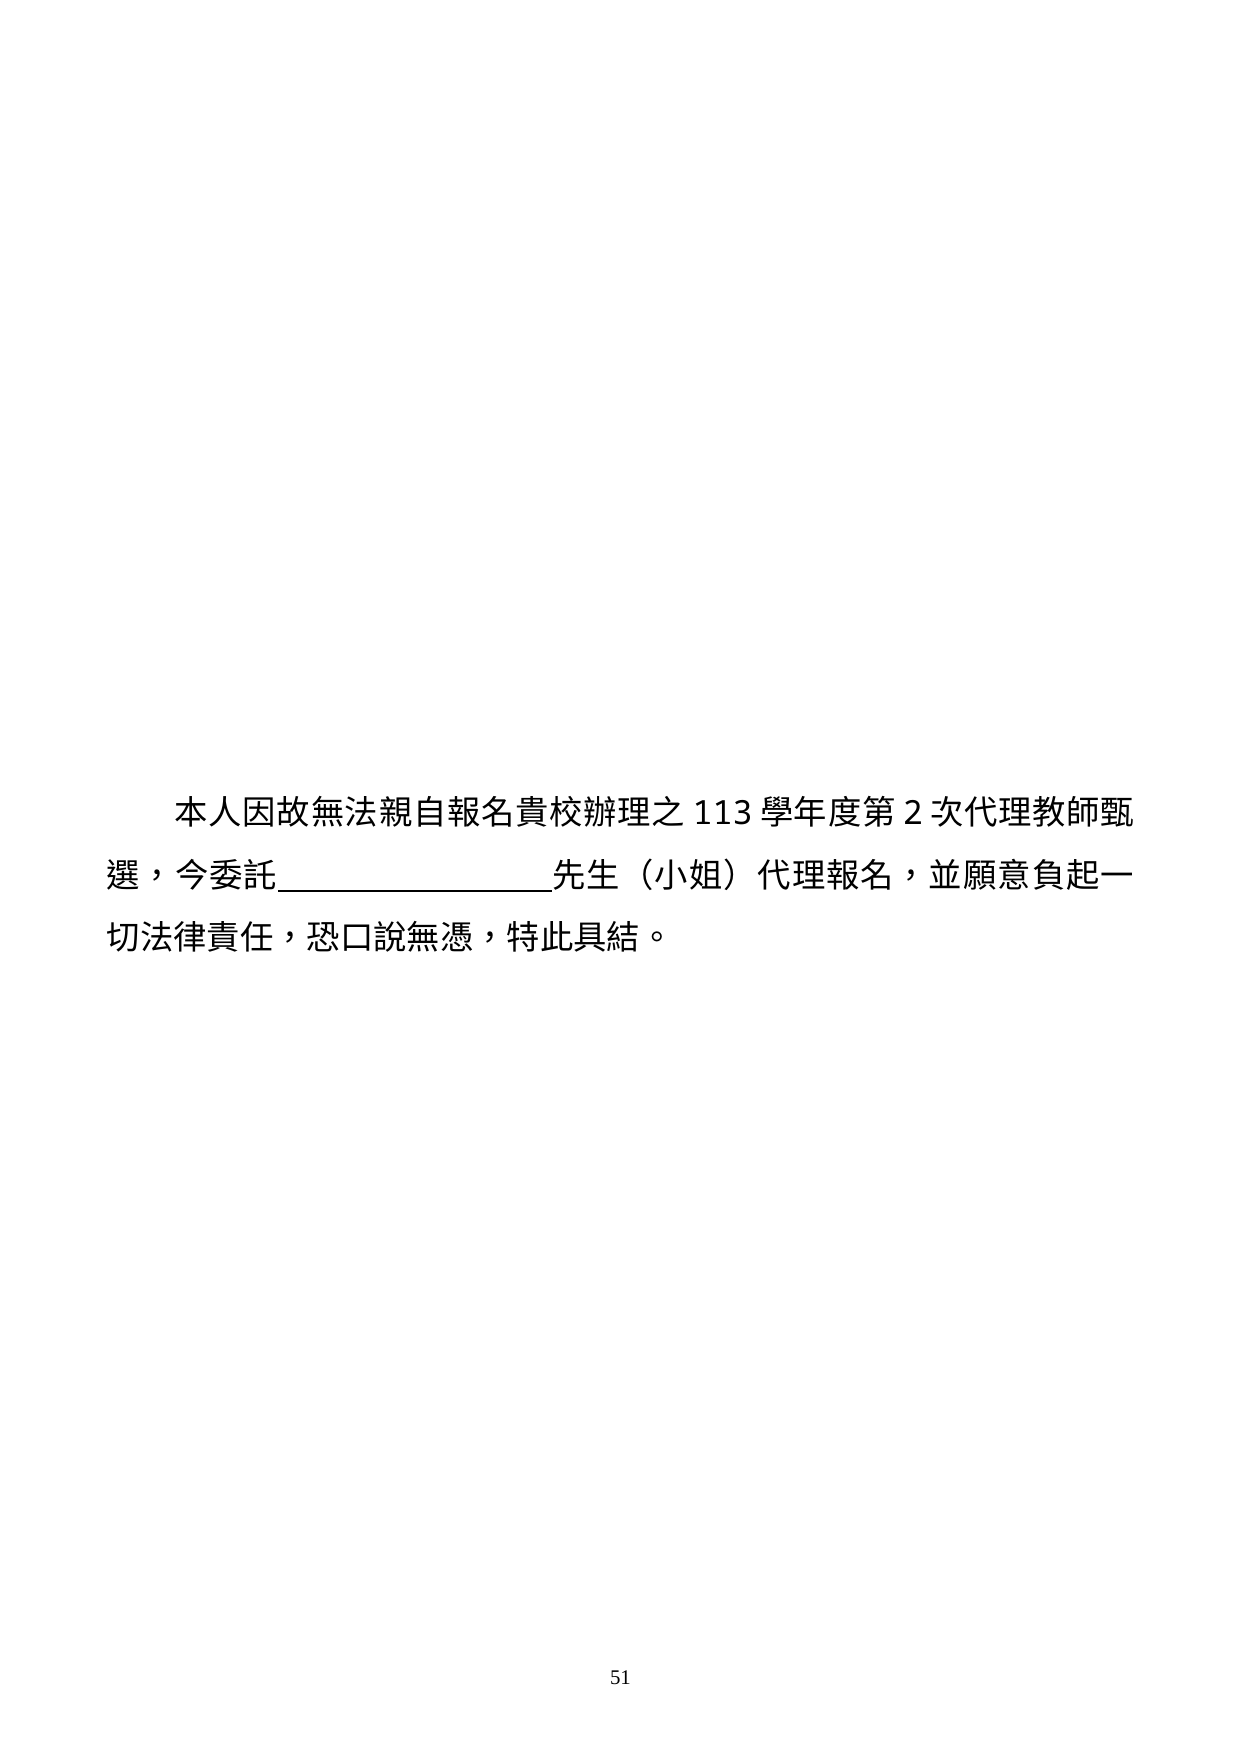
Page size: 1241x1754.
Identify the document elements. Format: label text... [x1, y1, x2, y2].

text 本人因故無法親自報名貴校辦理之113學年度第2次代理教師甄選，今委託 先生（小姐）代理報名，並願意負起一切法律責任，恐口說無憑，特此具結。 [106, 768, 1134, 956]
